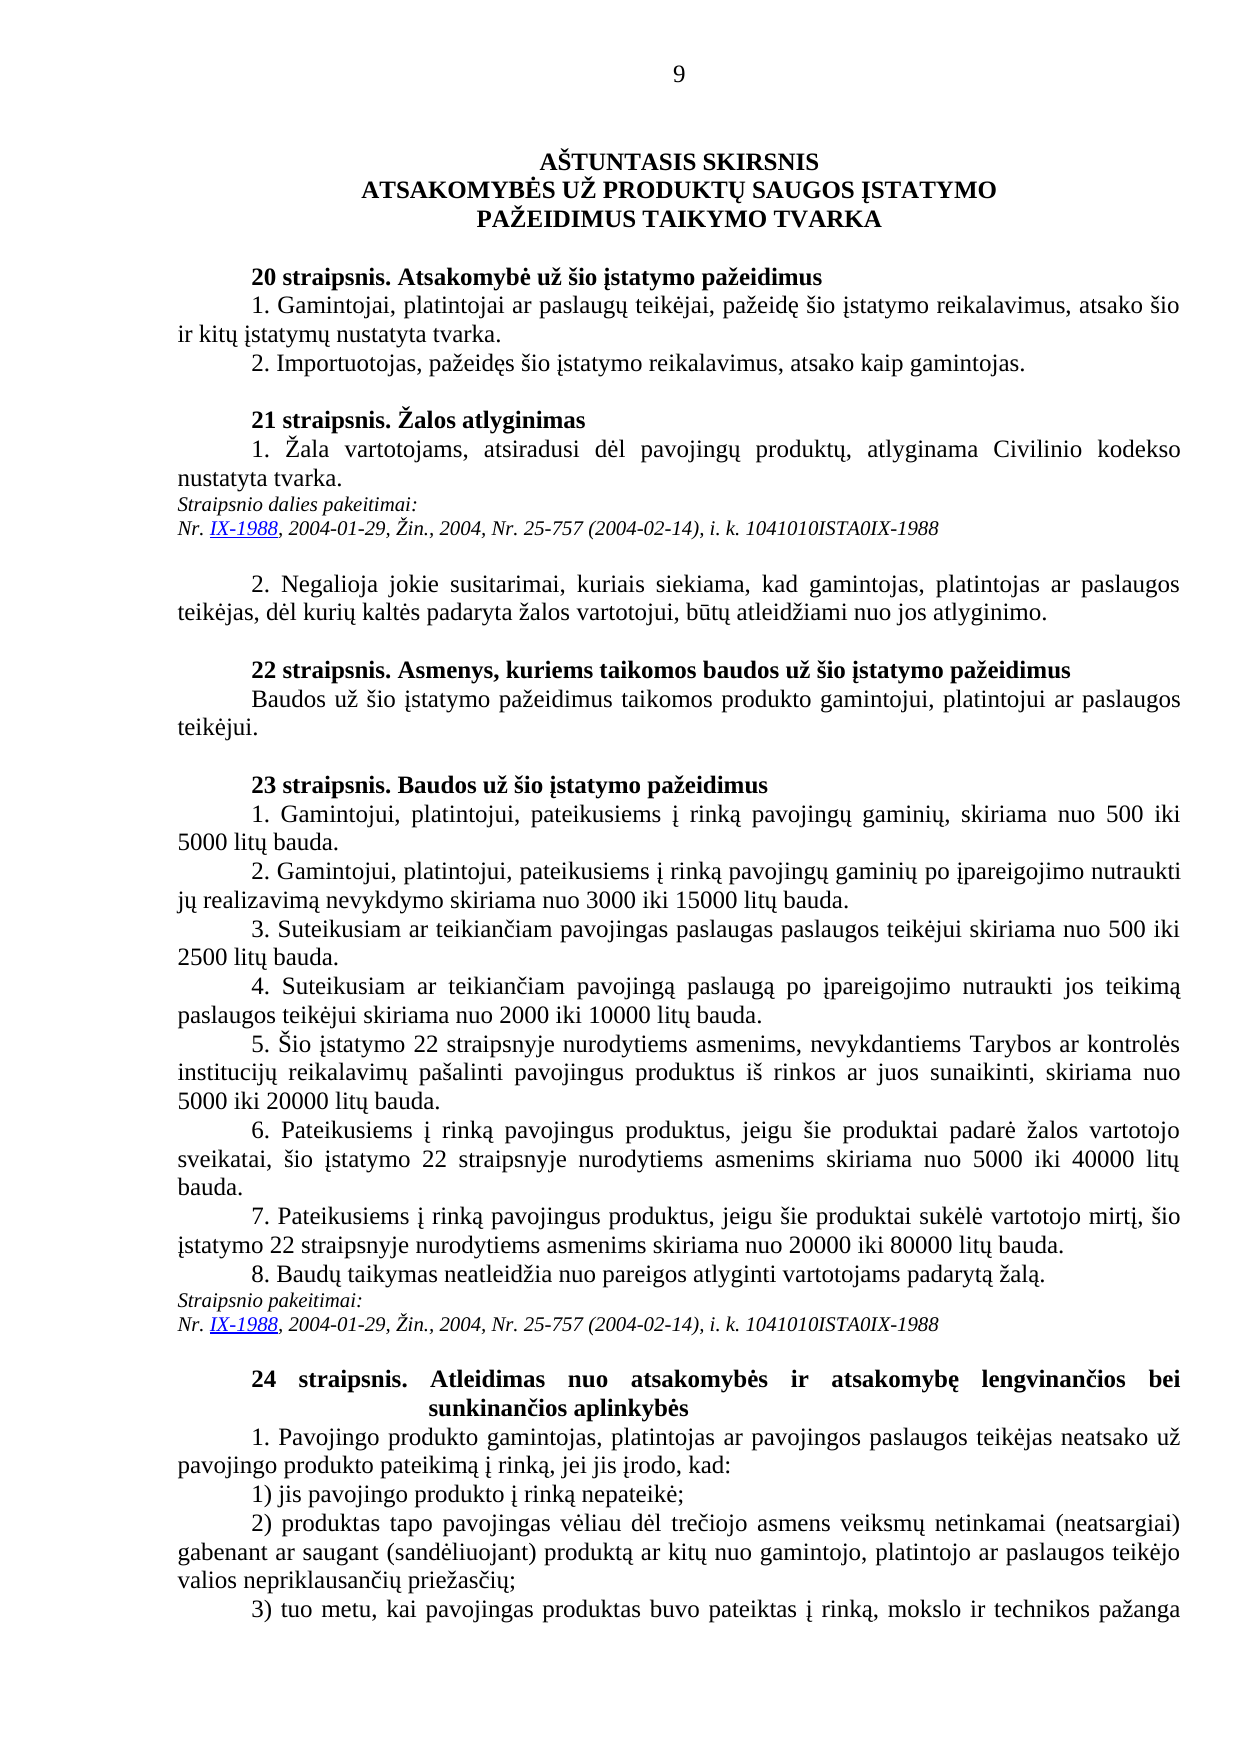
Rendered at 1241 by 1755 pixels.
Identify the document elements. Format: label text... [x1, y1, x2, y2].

text Nr. IX-1988, 2004-01-29, Žin., 2004, Nr. 25-757 (2004-02-14), i. k. 1041010ISTA0IX-1988 [177, 516, 1181, 540]
text 21 straipsnis. Žalos atlyginimas [177, 406, 1181, 434]
text Baudos už šio įstatymo pažeidimus taikomos produkto gamintojui, platintojui ar paslaugos teikėjui. [177, 684, 1181, 741]
text 1) jis pavojingo produkto į rinką nepateikė; [177, 1479, 1181, 1508]
text 2. Negalioja jokie susitarimai, kuriais siekiama, kad gamintojas, platintojas ar paslaugos teikėjas, dėl kurių kaltės padaryta žalos vartotojui, būtų atleidžiami nuo jos atlyginimo. [177, 569, 1181, 626]
text Nr. IX-1988, 2004-01-29, Žin., 2004, Nr. 25-757 (2004-02-14), i. k. 1041010ISTA0IX-1988 [177, 1312, 1181, 1336]
text Straipsnio pakeitimai: [177, 1287, 1181, 1312]
text 23 straipsnis. Baudos už šio įstatymo pažeidimus [177, 770, 1181, 799]
text 24 straipsnis. Atleidimas nuo atsakomybės ir atsakomybę lengvinančios bei sunkinančios aplinkybės [251, 1364, 1181, 1422]
text 1. Pavojingo produkto gamintojas, platintojas ar pavojingos paslaugos teikėjas neatsako už pavojingo produkto pateikimą į rinką, jei jis įrodo, kad: [177, 1422, 1181, 1479]
text 22 straipsnis. Asmenys, kuriems taikomos baudos už šio įstatymo pažeidimus [177, 655, 1181, 684]
text 8. Baudų taikymas neatleidžia nuo pareigos atlyginti vartotojams padarytą žalą. [177, 1259, 1181, 1287]
text Straipsnio dalies pakeitimai: [177, 492, 1181, 516]
text 20 straipsnis. Atsakomybė už šio įstatymo pažeidimus [177, 262, 1181, 291]
text 2. Importuotojas, pažeidęs šio įstatymo reikalavimus, atsako kaip gamintojas. [177, 348, 1181, 377]
text 3) tuo metu, kai pavojingas produktas buvo pateiktas į rinką, mokslo ir technikos pažanga [177, 1594, 1181, 1623]
text 7. Pateikusiems į rinką pavojingus produktus, jeigu šie produktai sukėlė vartotojo mirtį, šio įstatymo 22 straipsnyje nurodytiems asmenims skiriama nuo 20000 iki 80000 litų bauda. [177, 1201, 1181, 1259]
text 6. Pateikusiems į rinką pavojingus produktus, jeigu šie produktai padarė žalos vartotojo sveikatai, šio įstatymo 22 straipsnyje nurodytiems asmenims skiriama nuo 5000 iki 40000 litų bauda. [177, 1115, 1181, 1201]
text 2) produktas tapo pavojingas vėliau dėl trečiojo asmens veiksmų netinkamai (neatsargiai) gabenant ar saugant (sandėliuojant) produktą ar kitų nuo gamintojo, platintojo ar paslaugos teikėjo valios nepriklausančių priežasčių; [177, 1508, 1181, 1594]
text 3. Suteikusiam ar teikiančiam pavojingas paslaugas paslaugos teikėjui skiriama nuo 500 iki 2500 litų bauda. [177, 914, 1181, 971]
text 4. Suteikusiam ar teikiančiam pavojingą paslaugą po įpareigojimo nutraukti jos teikimą paslaugos teikėjui skiriama nuo 2000 iki 10000 litų bauda. [177, 971, 1181, 1029]
text 1. Žala vartotojams, atsiradusi dėl pavojingų produktų, atlyginama Civilinio kodekso nustatyta tvarka. [177, 434, 1181, 492]
text 5. Šio įstatymo 22 straipsnyje nurodytiems asmenims, nevykdantiems Tarybos ar kontrolės institucijų reikalavimų pašalinti pavojingus produktus iš rinkos ar juos sunaikinti, skiriama nuo 5000 iki 20000 litų bauda. [177, 1029, 1181, 1115]
text 1. Gamintojui, platintojui, pateikusiems į rinką pavojingų gaminių, skiriama nuo 500 iki 5000 litų bauda. [177, 799, 1181, 856]
text 1. Gamintojai, platintojai ar paslaugų teikėjai, pažeidę šio įstatymo reikalavimus, atsako šio ir kitų įstatymų nustatyta tvarka. [177, 291, 1181, 348]
text 2. Gamintojui, platintojui, pateikusiems į rinką pavojingų gaminių po įpareigojimo nutraukti jų realizavimą nevykdymo skiriama nuo 3000 iki 15000 litų bauda. [177, 856, 1181, 914]
text AŠTUNTASIS SKIRSNIS [177, 147, 1181, 176]
text PAŽEIDIMUS TAIKYMO TVARKA [177, 204, 1181, 233]
text ATSAKOMYBĖS UŽ PRODUKTŲ SAUGOS ĮSTATYMO [177, 176, 1181, 204]
